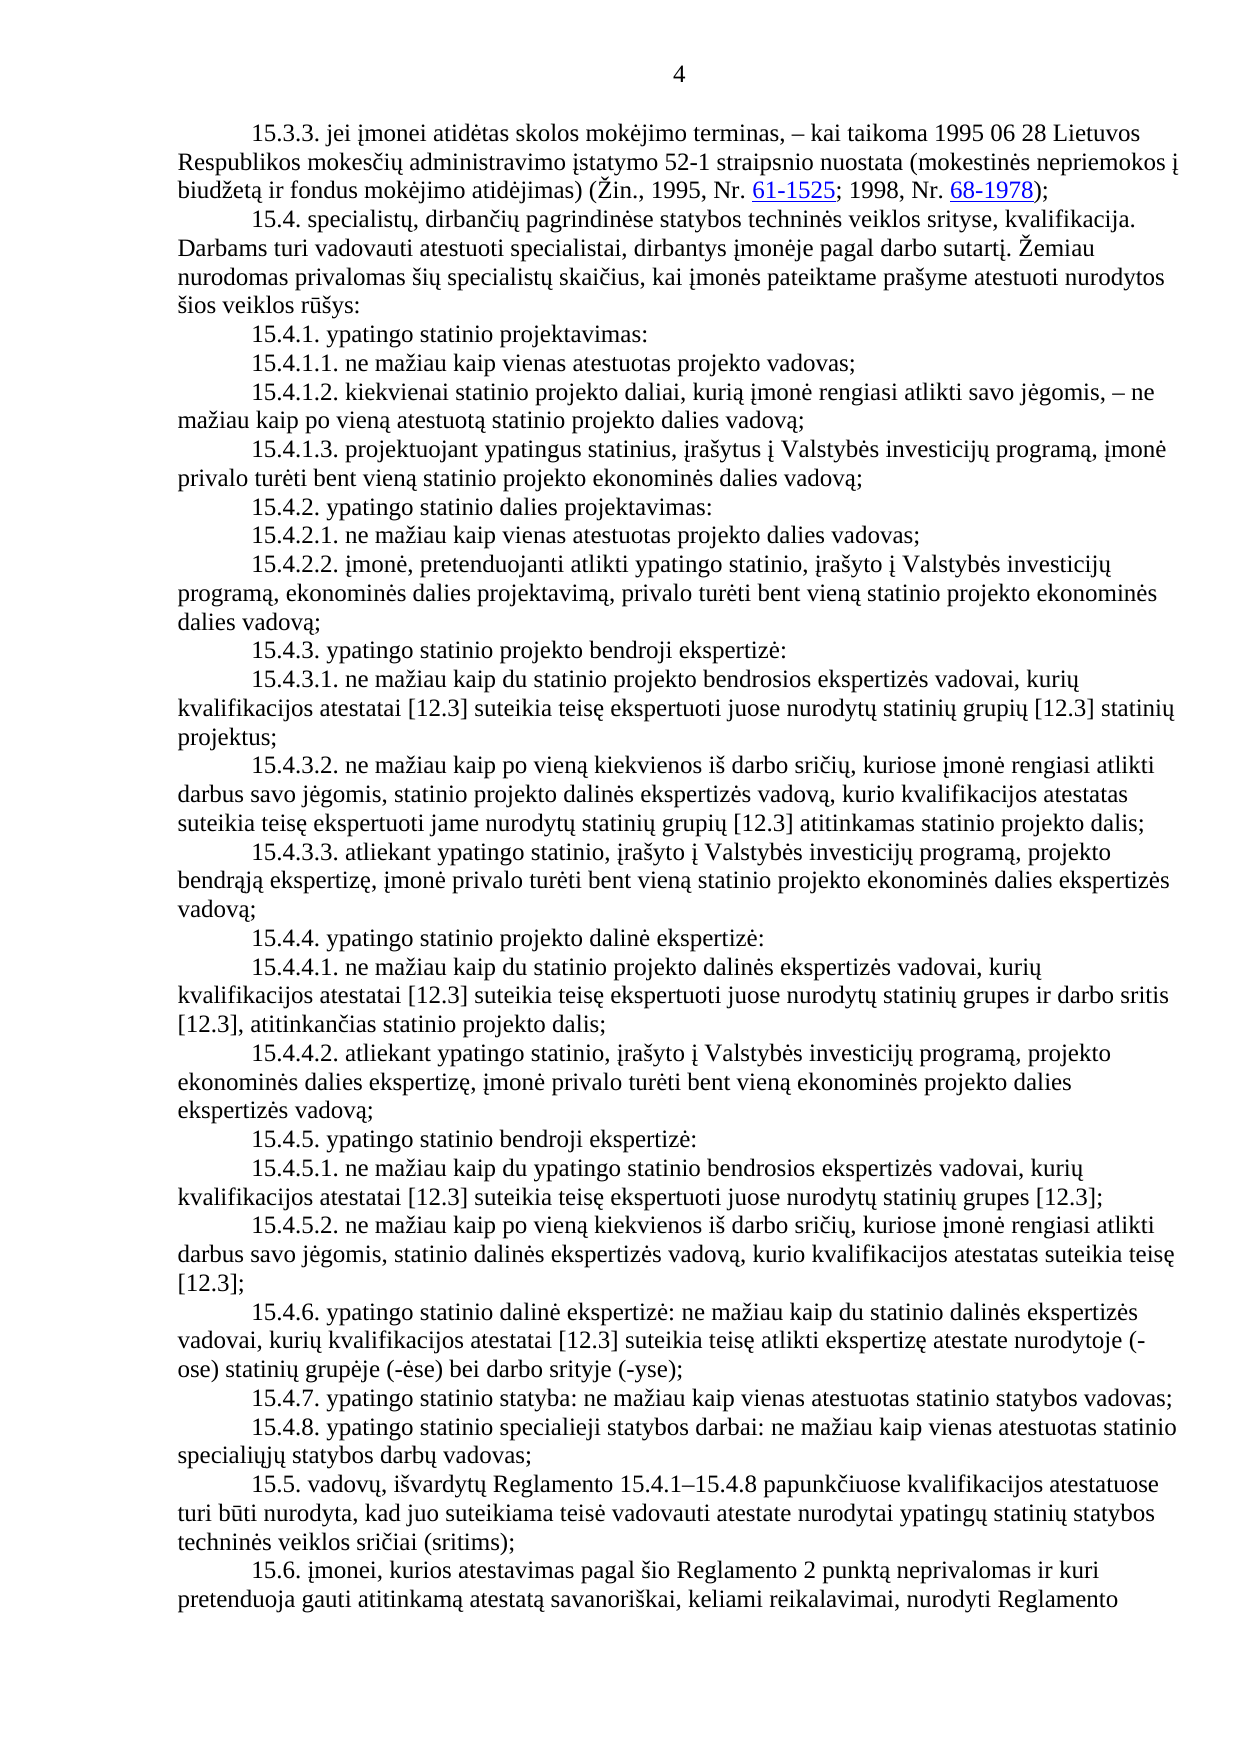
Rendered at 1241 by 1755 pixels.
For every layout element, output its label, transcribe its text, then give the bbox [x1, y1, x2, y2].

text 15.4.1.2. kiekvienai statinio projekto daliai, kurią įmonė rengiasi atlikti savo jėgomis, – ne mažiau kaip po vieną atestuotą statinio projekto dalies vadovą; [177, 377, 1181, 434]
text 15.6. įmonei, kurios atestavimas pagal šio Reglamento 2 punktą neprivalomas ir kuri pretenduoja gauti atitinkamą atestatą savanoriškai, keliami reikalavimai, nurodyti Reglamento [177, 1556, 1181, 1613]
text 15.4.7. ypatingo statinio statyba: ne mažiau kaip vienas atestuotas statinio statybos vadovas; [177, 1383, 1181, 1412]
text 15.4.4.2. atliekant ypatingo statinio, įrašyto į Valstybės investicijų programą, projekto ekonominės dalies ekspertizę, įmonė privalo turėti bent vieną ekonominės projekto dalies ekspertizės vadovą; [177, 1038, 1181, 1124]
text 15.4.5.1. ne mažiau kaip du ypatingo statinio bendrosios ekspertizės vadovai, kurių kvalifikacijos atestatai [12.3] suteikia teisę ekspertuoti juose nurodytų statinių grupes [12.3]; [177, 1153, 1181, 1211]
text 15.4.1.1. ne mažiau kaip vienas atestuotas projekto vadovas; [177, 348, 1181, 377]
text 15.4.4. ypatingo statinio projekto dalinė ekspertizė: [177, 923, 1181, 952]
text 15.4.1.3. projektuojant ypatingus statinius, įrašytus į Valstybės investicijų programą, įmonė privalo turėti bent vieną statinio projekto ekonominės dalies vadovą; [177, 434, 1181, 492]
text 15.3.3. jei įmonei atidėtas skolos mokėjimo terminas, – kai taikoma 1995 06 28 Lietuvos Respublikos mokesčių administravimo įstatymo 52-1 straipsnio nuostata (mokestinės nepriemokos į biudžetą ir fondus mokėjimo atidėjimas) (Žin., 1995, Nr. 61-1525; 1998, Nr. 68-1978); [177, 118, 1181, 204]
text 15.4.4.1. ne mažiau kaip du statinio projekto dalinės ekspertizės vadovai, kurių kvalifikacijos atestatai [12.3] suteikia teisę ekspertuoti juose nurodytų statinių grupes ir darbo sritis [12.3], atitinkančias statinio projekto dalis; [177, 952, 1181, 1038]
text 15.4.2.1. ne mažiau kaip vienas atestuotas projekto dalies vadovas; [177, 521, 1181, 549]
text 15.4.5. ypatingo statinio bendroji ekspertizė: [177, 1124, 1181, 1153]
text 15.4.3.2. ne mažiau kaip po vieną kiekvienos iš darbo sričių, kuriose įmonė rengiasi atlikti darbus savo jėgomis, statinio projekto dalinės ekspertizės vadovą, kurio kvalifikacijos atestatas suteikia teisę ekspertuoti jame nurodytų statinių grupių [12.3] atitinkamas statinio projekto dalis; [177, 751, 1181, 837]
text 15.4.3.1. ne mažiau kaip du statinio projekto bendrosios ekspertizės vadovai, kurių kvalifikacijos atestatai [12.3] suteikia teisę ekspertuoti juose nurodytų statinių grupių [12.3] statinių projektus; [177, 664, 1181, 751]
text 15.4.3.3. atliekant ypatingo statinio, įrašyto į Valstybės investicijų programą, projekto bendrąją ekspertizę, įmonė privalo turėti bent vieną statinio projekto ekonominės dalies ekspertizės vadovą; [177, 837, 1181, 923]
text 15.4.5.2. ne mažiau kaip po vieną kiekvienos iš darbo sričių, kuriose įmonė rengiasi atlikti darbus savo jėgomis, statinio dalinės ekspertizės vadovą, kurio kvalifikacijos atestatas suteikia teisę [12.3]; [177, 1211, 1181, 1297]
text 15.4.6. ypatingo statinio dalinė ekspertizė: ne mažiau kaip du statinio dalinės ekspertizės vadovai, kurių kvalifikacijos atestatai [12.3] suteikia teisę atlikti ekspertizę atestate nurodytoje (-ose) statinių grupėje (-ėse) bei darbo srityje (-yse); [177, 1297, 1181, 1383]
text 15.4.3. ypatingo statinio projekto bendroji ekspertizė: [177, 636, 1181, 664]
text 15.4.1. ypatingo statinio projektavimas: [177, 319, 1181, 348]
text 15.4.2. ypatingo statinio dalies projektavimas: [177, 492, 1181, 521]
text 15.4.2.2. įmonė, pretenduojanti atlikti ypatingo statinio, įrašyto į Valstybės investicijų programą, ekonominės dalies projektavimą, privalo turėti bent vieną statinio projekto ekonominės dalies vadovą; [177, 549, 1181, 636]
text 15.4. specialistų, dirbančių pagrindinėse statybos techninės veiklos srityse, kvalifikacija. Darbams turi vadovauti atestuoti specialistai, dirbantys įmonėje pagal darbo sutartį. Žemiau nurodomas privalomas šių specialistų skaičius, kai įmonės pateiktame prašyme atestuoti nurodytos šios veiklos rūšys: [177, 204, 1181, 319]
text 15.4.8. ypatingo statinio specialieji statybos darbai: ne mažiau kaip vienas atestuotas statinio specialiųjų statybos darbų vadovas; [177, 1412, 1181, 1469]
text 15.5. vadovų, išvardytų Reglamento 15.4.1–15.4.8 papunkčiuose kvalifikacijos atestatuose turi būti nurodyta, kad juo suteikiama teisė vadovauti atestate nurodytai ypatingų statinių statybos techninės veiklos sričiai (sritims); [177, 1469, 1181, 1556]
